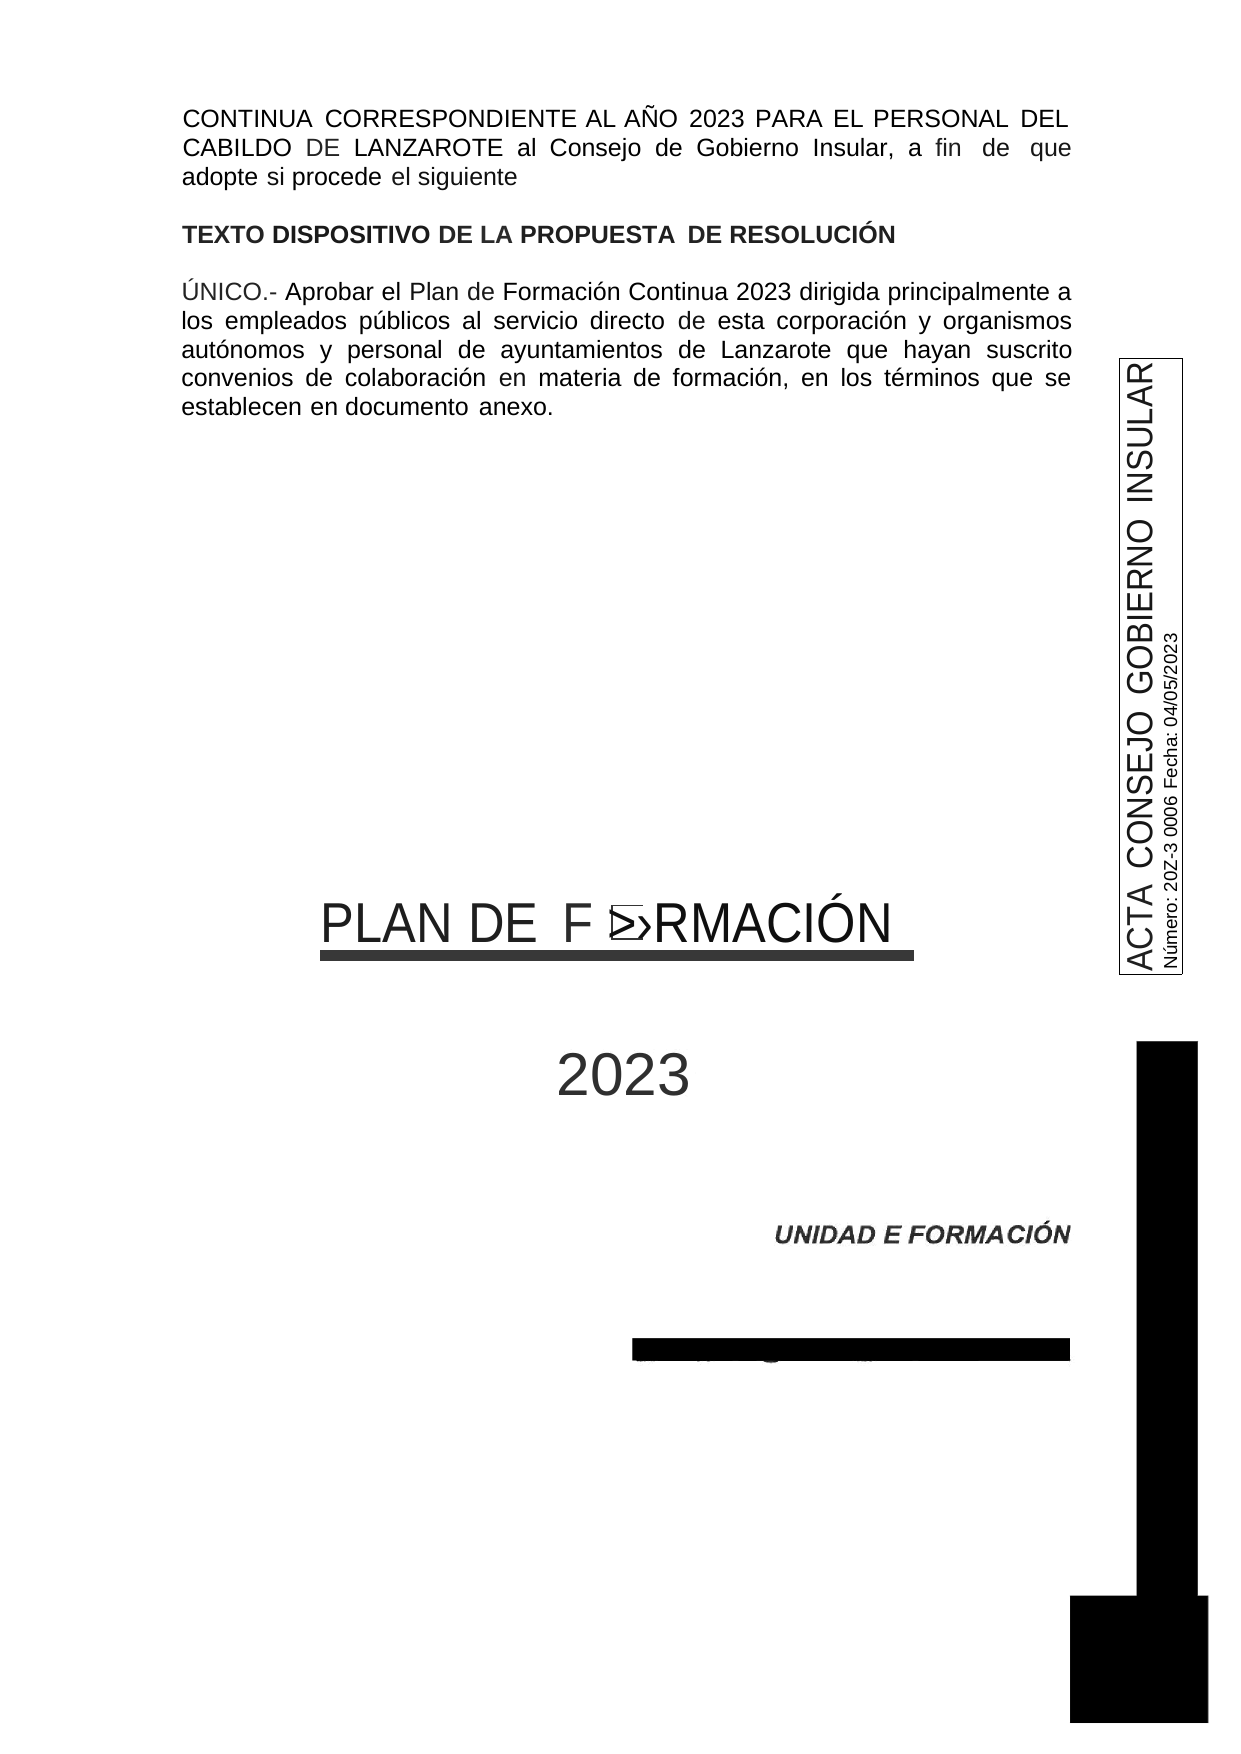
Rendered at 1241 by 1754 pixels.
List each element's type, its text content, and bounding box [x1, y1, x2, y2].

text ACTA CONSEJO GOBIERNO INSULAR [1120, 360, 1159, 974]
text Número: 20Z-3 0006 Fecha: 04/05/2023 [1160, 363, 1180, 974]
subtitle TEXTO DISPOSITIVO DE LA PROPUESTA DE RESOLUCIÓN [182, 219, 1221, 248]
text [1183, 890, 1221, 955]
text PLAN DE F >›RMACIÓN [321, 890, 1119, 955]
picture [564, 1057, 580, 1083]
picture [564, 1040, 1210, 1724]
text CABILDO DE LANZAROTE al Consejo de Gobierno Insular, a fin de que adopte si procede el siguiente [182, 134, 1072, 190]
text CONTINUA CORRESPONDIENTE AL AÑO 2023 PARA EL PERSONAL DEL [182, 104, 1221, 133]
text ÚNICO.- Aprobar el Plan de Formación Continua 2023 dirigida principalmente a los empleados públicos al servicio directo de esta corporación y organismos autónomos y personal de ayuntamientos de Lanzarote que hayan suscrito convenios de colaboración en materia de formación, en los términos que se establecen en documento anexo. [181, 277, 1073, 421]
